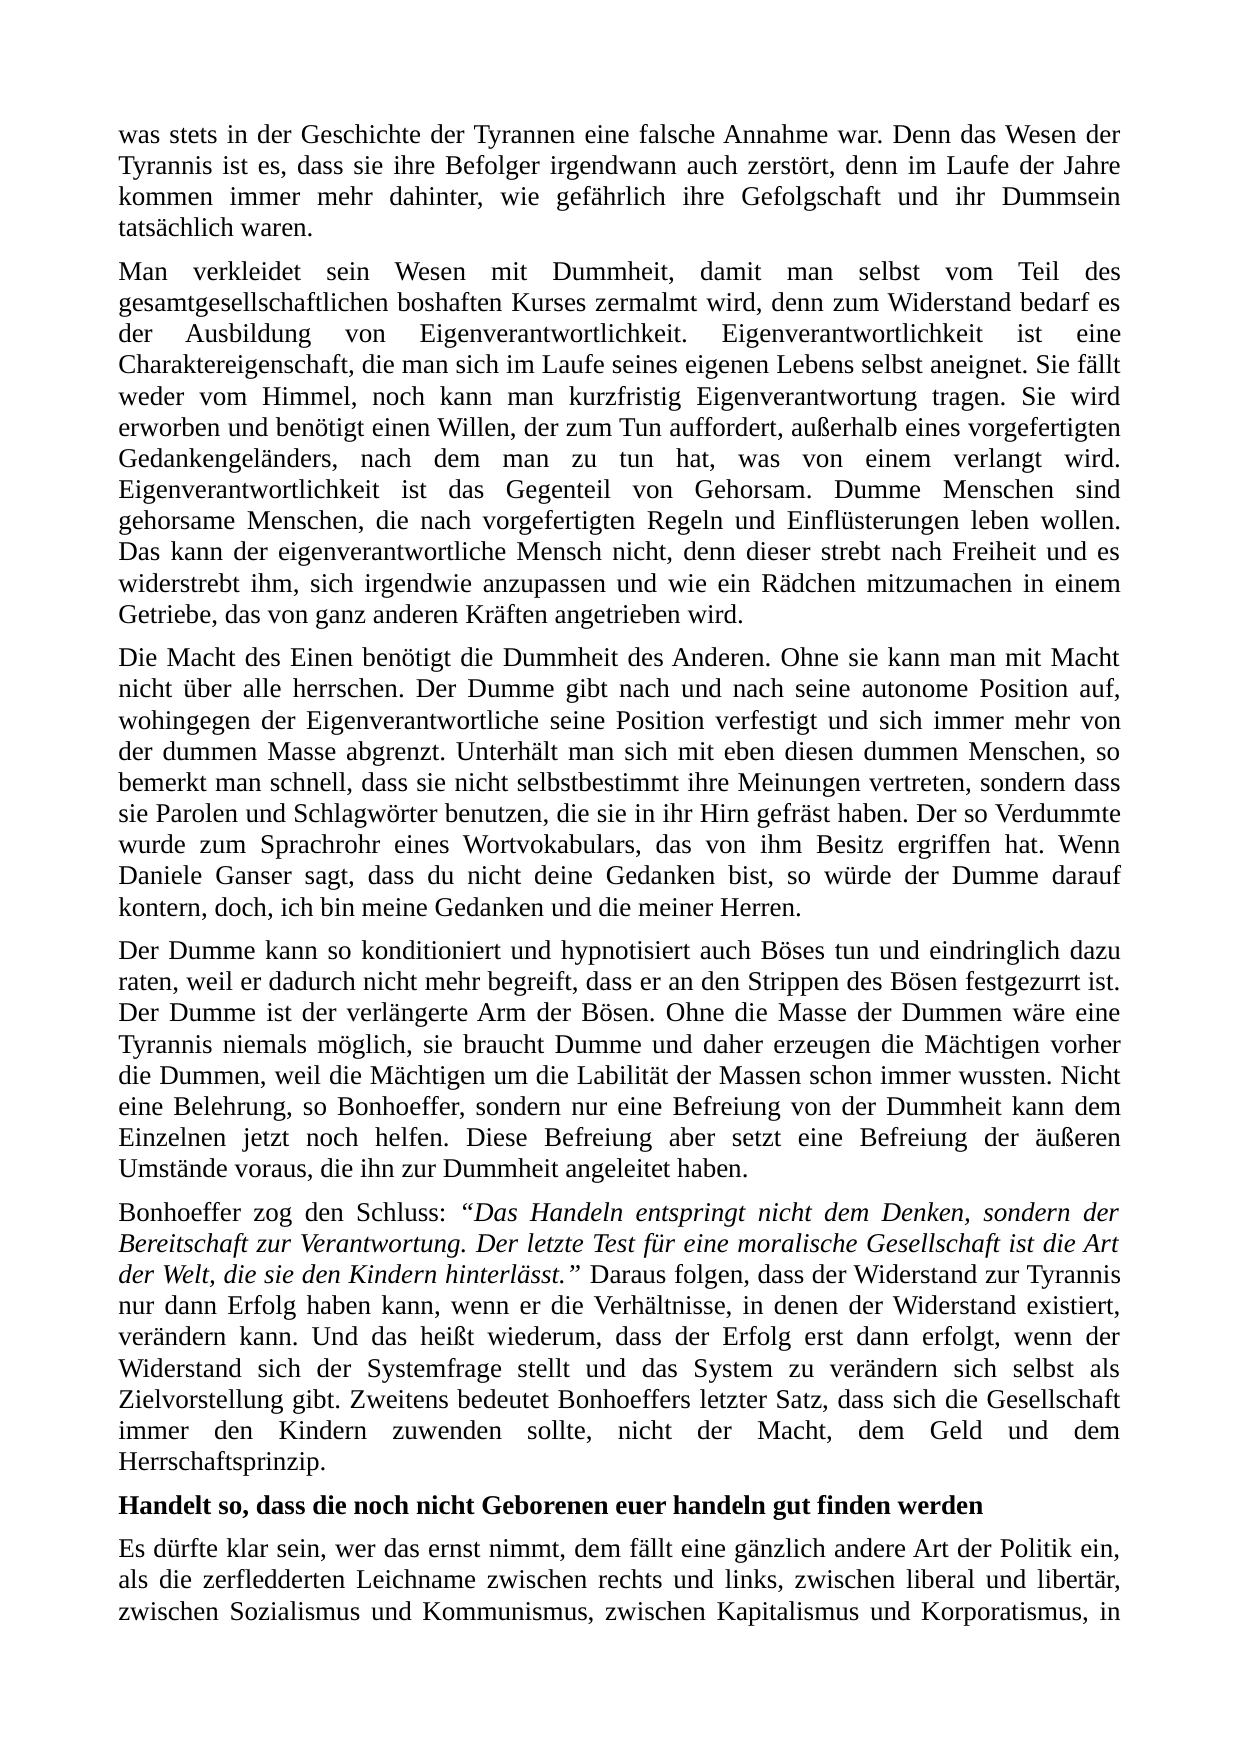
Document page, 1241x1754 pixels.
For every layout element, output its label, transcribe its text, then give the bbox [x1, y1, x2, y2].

text Die Macht des Einen benötigt die Dummheit des Anderen. Ohne sie kann man mit Macht nicht über alle herrschen. Der Dumme gibt nach und nach seine autonome Position auf, wohingegen der Eigenverantwortliche seine Position verfestigt und sich immer mehr von der dummen Masse abgrenzt. Unterhält man sich mit eben diesen dummen Menschen, so bemerkt man schnell, dass sie nicht selbstbestimmt ihre Meinungen vertreten, sondern dass sie Parolen und Schlagwörter benutzen, die sie in ihr Hirn gefräst haben. Der so Verdummte wurde zum Sprachrohr eines Wortvokabulars, das von ihm Besitz ergriffen hat. Wenn Daniele Ganser sagt, dass du nicht deine Gedanken bist, so würde der Dumme darauf kontern, doch, ich bin meine Gedanken und die meiner Herren. [118, 641, 1122, 922]
text Bonhoeffer zog den Schluss: “Das Handeln entspringt nicht dem Denken, sondern der Bereitschaft zur Verantwortung. Der letzte Test für eine moralische Gesellschaft ist die Art der Welt, die sie den Kindern hinterlässt.” Daraus folgen, dass der Widerstand zur Tyrannis nur dann Erfolg haben kann, wenn er die Verhältnisse, in denen der Widerstand existiert, verändern kann. Und das heißt wiederum, dass der Erfolg erst dann erfolgt, wenn der Widerstand sich der Systemfrage stellt und das System zu verändern sich selbst als Zielvorstellung gibt. Zweitens bedeutet Bonhoeffers letzter Satz, dass sich die Gesellschaft immer den Kindern zuwenden sollte, nicht der Macht, dem Geld und dem Herrschaftsprinzip. [118, 1196, 1122, 1476]
text Der Dumme kann so konditioniert und hypnotisiert auch Böses tun und eindringlich dazu raten, weil er dadurch nicht mehr begreift, dass er an den Strippen des Bösen festgezurrt ist. Der Dumme ist der verlängerte Arm der Bösen. Ohne die Masse der Dummen wäre eine Tyrannis niemals möglich, sie braucht Dumme und daher erzeugen die Mächtigen vorher die Dummen, weil die Mächtigen um die Labilität der Massen schon immer wussten. Nicht eine Belehrung, so Bonhoeffer, sondern nur eine Befreiung von der Dummheit kann dem Einzelnen jetzt noch helfen. Diese Befreiung aber setzt eine Befreiung der äußeren Umstände voraus, die ihn zur Dummheit angeleitet haben. [118, 934, 1122, 1183]
text Man verkleidet sein Wesen mit Dummheit, damit man selbst vom Teil des gesamtgesellschaftlichen boshaften Kurses zermalmt wird, denn zum Widerstand bedarf es der Ausbildung von Eigenverantwortlichkeit. Eigenverantwortlichkeit ist eine Charaktereigenschaft, die man sich im Laufe seines eigenen Lebens selbst aneignet. Sie fällt weder vom Himmel, noch kann man kurzfristig Eigenverantwortung tragen. Sie wird erworben und benötigt einen Willen, der zum Tun auffordert, außerhalb eines vorgefertigten Gedankengeländers, nach dem man zu tun hat, was von einem verlangt wird. Eigenverantwortlichkeit ist das Gegenteil von Gehorsam. Dumme Menschen sind gehorsame Menschen, die nach vorgefertigten Regeln und Einflüsterungen leben wollen. Das kann der eigenverantwortliche Mensch nicht, denn dieser strebt nach Freiheit und es widerstrebt ihm, sich irgendwie anzupassen und wie ein Rädchen mitzumachen in einem Getriebe, das von ganz anderen Kräften angetrieben wird. [118, 255, 1122, 629]
text was stets in der Geschichte der Tyrannen eine falsche Annahme war. Denn das Wesen der Tyrannis ist es, dass sie ihre Befolger irgendwann auch zerstört, denn im Laufe der Jahre kommen immer mehr dahinter, wie gefährlich ihre Gefolgschaft und ihr Dummsein tatsächlich waren. [118, 118, 1122, 243]
text Es dürfte klar sein, wer das ernst nimmt, dem fällt eine gänzlich andere Art der Politik ein, als die zerfledderten Leichname zwischen rechts und links, zwischen liberal und libertär, zwischen Sozialismus und Kommunismus, zwischen Kapitalismus und Korporatismus, in [118, 1532, 1122, 1626]
text Handelt so, dass die noch nicht Geborenen euer handeln gut finden werden [118, 1489, 1122, 1520]
